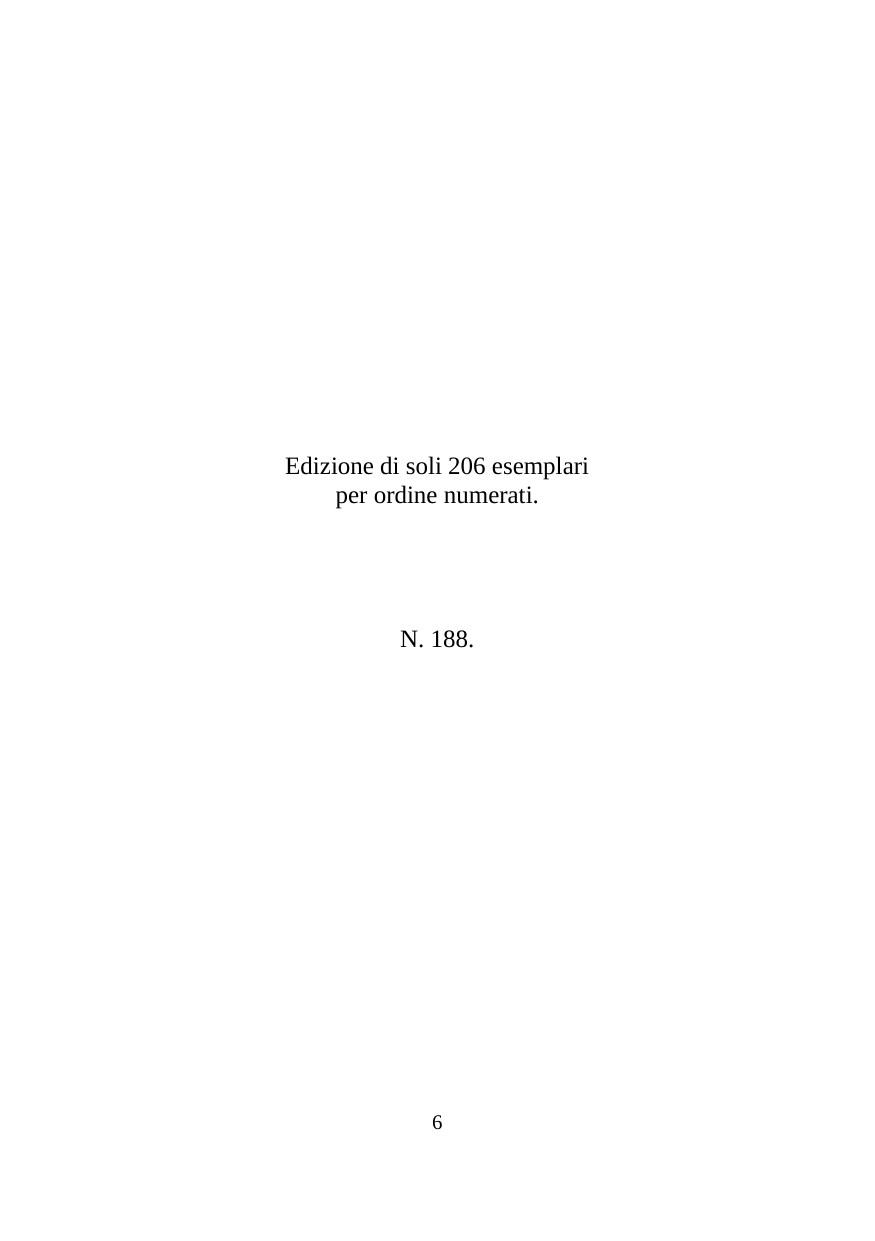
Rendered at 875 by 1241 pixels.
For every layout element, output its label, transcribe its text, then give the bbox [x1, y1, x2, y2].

text Edizione di soli 206 esemplari [106, 451, 768, 480]
text N. 188. [106, 624, 768, 652]
text per ordine numerati. [106, 480, 768, 509]
